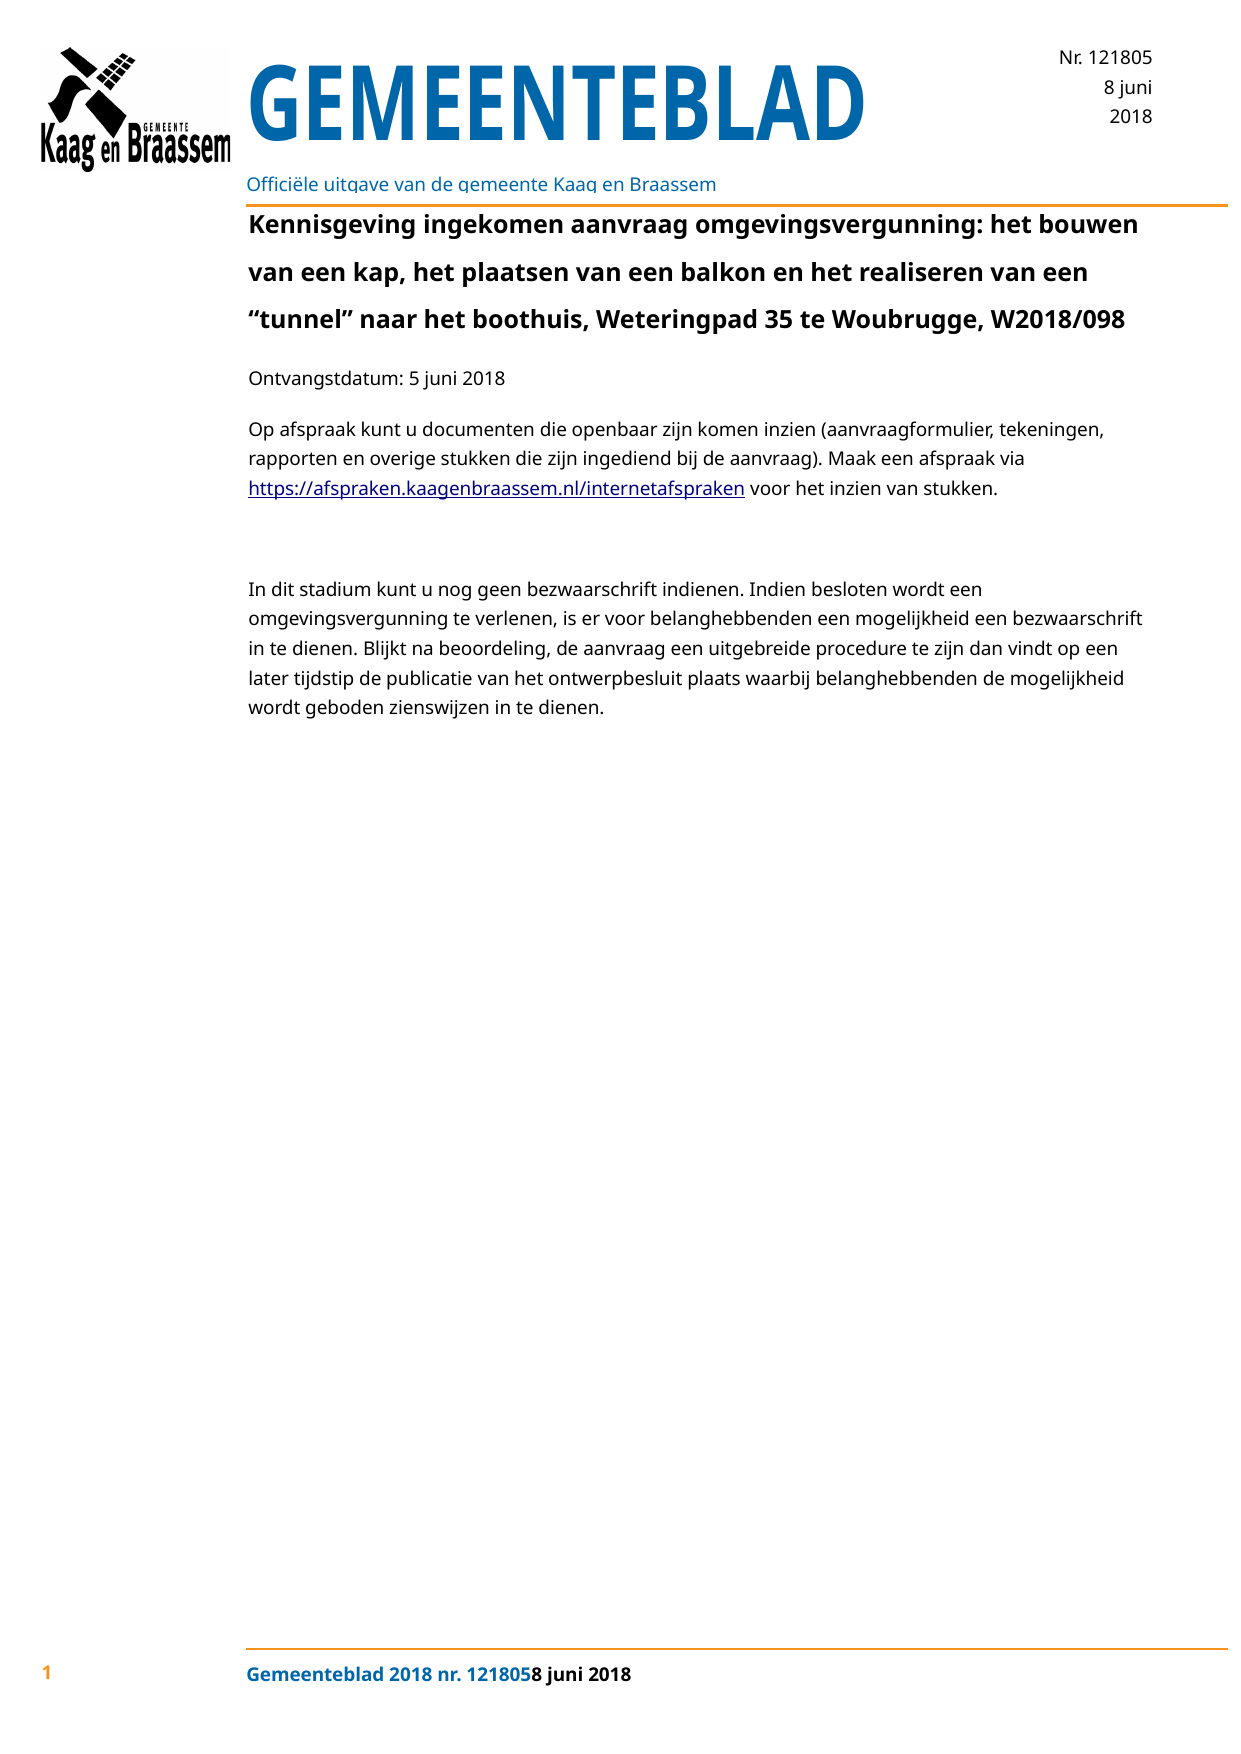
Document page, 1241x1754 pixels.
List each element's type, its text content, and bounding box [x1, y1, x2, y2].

text In dit stadium kunt u nog geen bezwaarschrift indienen. Indien besloten wordt een omgevingsvergunning te verlenen, is er voor belanghebbenden een mogelijkheid een bezwaarschrift in te dienen. Blijkt na beoordeling, de aanvraag een uitgebreide procedure te zijn dan vindt op een later tijdstip de publicatie van het ontwerpbesluit plaats waarbij belanghebbenden de mogelijkheid wordt geboden zienswijzen in te dienen. [248, 576, 1152, 720]
text Op afspraak kunt u documenten die openbaar zijn komen inzien (aanvraagformulier, tekeningen, rapporten en overige stukken die zijn ingediend bij de aanvraag). Maak een afspraak via https://afspraken.kaagenbraassem.nl/internetafspraken voor het inzien van stukken. [248, 416, 1152, 501]
picture [41, 47, 231, 172]
text Kennisgeving ingekomen aanvraag omgevingsvergunning: het bouwen van een kap, het plaatsen van een balkon en het realiseren van een “tunnel” naar het boothuis, Weteringpad 35 te Woubrugge, W2018/098 [248, 207, 1152, 336]
text Ontvangstdatum: 5 juni 2018 [248, 366, 1152, 391]
